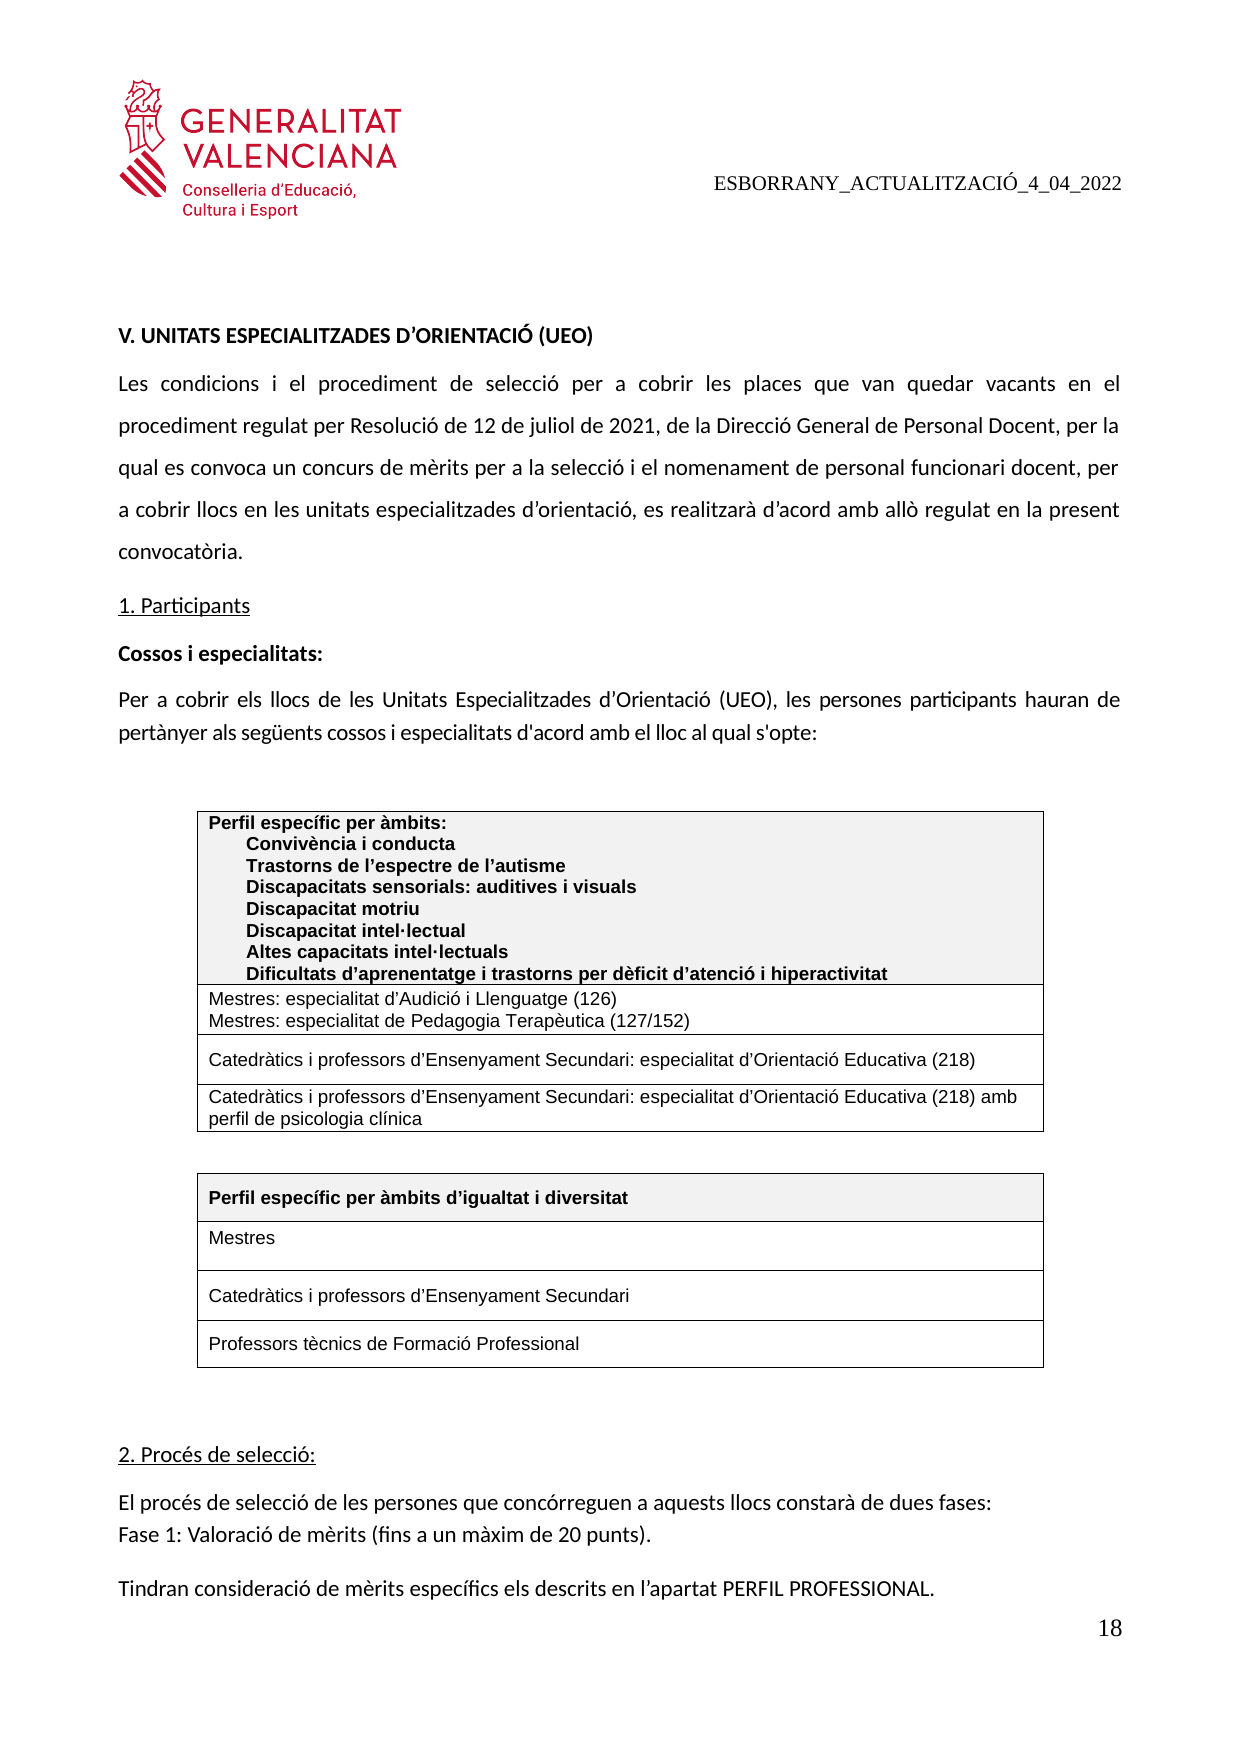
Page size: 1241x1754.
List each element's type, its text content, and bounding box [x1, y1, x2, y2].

text Fase 1: Valoració de mèrits (fins a un màxim de 20 punts). [118, 1520, 1122, 1548]
table_cell Professors tècnics de Formació Professional [198, 1321, 1043, 1367]
text 2. Procés de selecció: [118, 1440, 1122, 1468]
picture [119, 79, 402, 219]
text Les condicions i el procediment de selecció per a cobrir les places que van quedar vacants en el procediment regulat per Resolució de 12 de juliol de 2021, de la Direcció General de Personal Docent, per la qual es convoca un concurs de mèrits per a la selecció i el nomenament de personal funcionari docent, per a cobrir llocs en les unitats especialitzades d’orientació, es realitzarà d’acord amb allò regulat en la present convocatòria. [118, 369, 1122, 565]
table_cell Mestres: especialitat d’Audició i Llenguatge (126) Mestres: especialitat de Pedagogia Terapèutica (127/152) [198, 985, 1043, 1034]
text 1. Participants [118, 591, 1122, 619]
text V. UNITATS ESPECIALITZADES D’ORIENTACIÓ (UEO) [118, 321, 1122, 349]
text Tindran consideració de mèrits específics els descrits en l’apartat PERFIL PROFESSIONAL. [118, 1574, 1122, 1602]
text El procés de selecció de les persones que concórreguen a aquests llocs constarà de dues fases: [118, 1488, 1122, 1516]
table_cell Catedràtics i professors d’Ensenyament Secundari: especialitat d’Orientació Educativa (218) [198, 1035, 1043, 1083]
table_cell Catedràtics i professors d’Ensenyament Secundari [198, 1271, 1043, 1320]
text Per a cobrir els llocs de les Unitats Especialitzades d’Orientació (UEO), les persones participants hauran de pertànyer als següents cossos i especialitats d'acord amb el lloc al qual s'opte: [118, 685, 1122, 747]
table_cell Catedràtics i professors d’Ensenyament Secundari: especialitat d’Orientació Educativa (218) amb perfil de psicologia clínica [198, 1085, 1043, 1131]
table_cell Mestres [198, 1222, 1043, 1270]
table_header Perfil específic per àmbits d’igualtat i diversitat [198, 1174, 1043, 1221]
text Cossos i especialitats: [118, 639, 1122, 667]
table_header Perfil específic per àmbits: Convivència i conducta Trastorns de l’espectre de l’autisme Discapacitats sensorials: auditives i visuals Discapacitat motriu Discapacitat intel·lectual Altes capacitats intel·lectuals Dificultats d’aprenentatge i trastorns per dèficit d’atenció i hiperactivitat [198, 812, 1043, 984]
